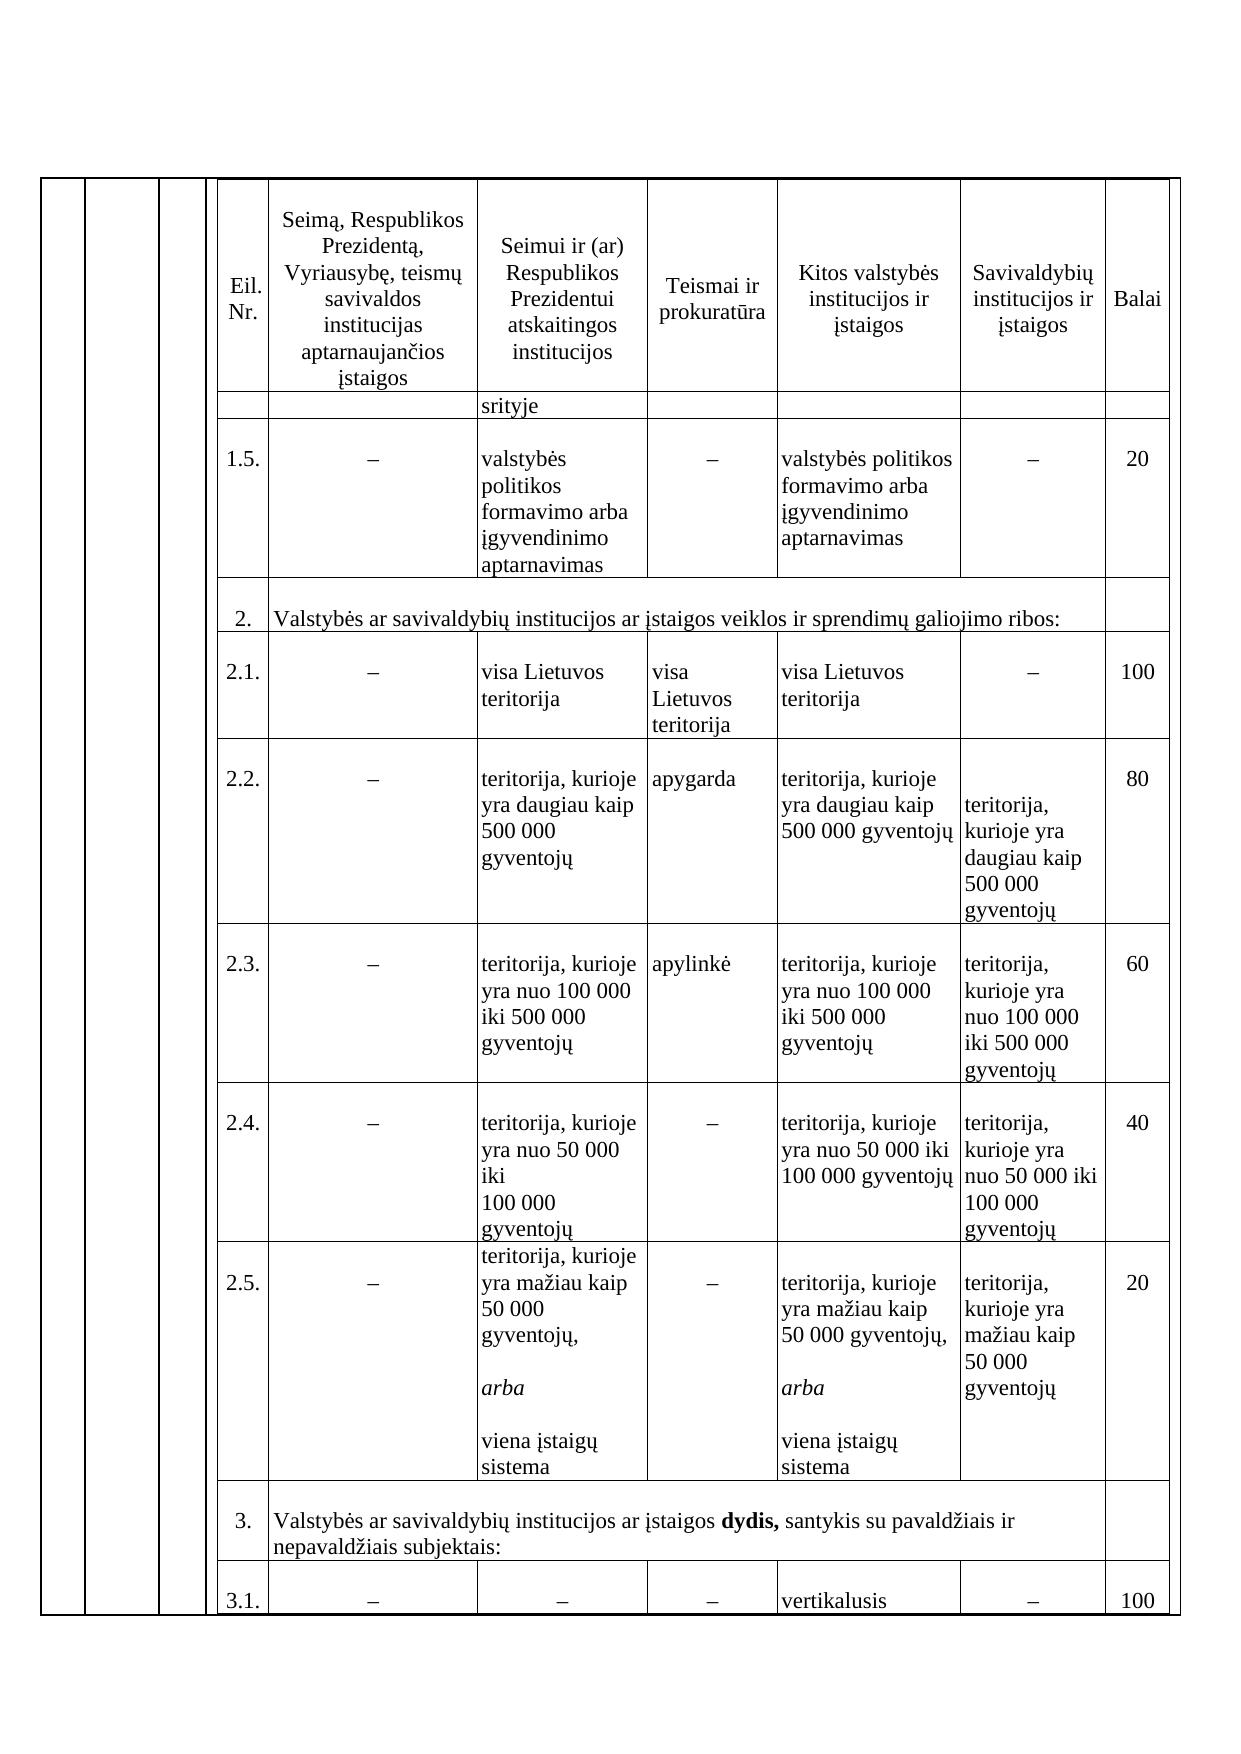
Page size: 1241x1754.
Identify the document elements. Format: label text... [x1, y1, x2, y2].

table_cell [218, 392, 268, 418]
table_cell – [648, 1242, 777, 1479]
table_cell [648, 392, 777, 418]
table_header Kitos valstybės institucijos ir įstaigos [778, 180, 960, 391]
table_cell teritorija, kurioje yra mažiau kaip 50 000 gyventojų, arba viena įstaigų sistema [478, 1242, 647, 1479]
table_cell [1106, 392, 1169, 418]
table_cell – [269, 632, 477, 737]
table_cell 3.1. [218, 1561, 268, 1613]
table_cell 2. [218, 578, 268, 631]
table_cell apylinkė [648, 924, 777, 1082]
table_cell [269, 392, 477, 418]
table_cell teritorija, kurioje yra daugiau kaip 500 000 gyventojų [778, 739, 960, 923]
table_cell visa Lietuvos teritorija [778, 632, 960, 737]
table_cell 2.1. [218, 632, 268, 737]
table_cell teritorija, kurioje yra nuo 50 000 iki 100 000 gyventojų [478, 1083, 647, 1241]
table_cell – [269, 739, 477, 923]
table_cell visa Lietuvos teritorija [478, 632, 647, 737]
table_cell – [648, 1561, 777, 1613]
table_cell teritorija, kurioje yra nuo 100 000 iki 500 000 gyventojų [961, 924, 1105, 1082]
table_cell 2.4. [218, 1083, 268, 1241]
table_cell – [961, 632, 1105, 737]
table_cell 100 [1106, 1561, 1169, 1613]
table_cell [778, 392, 960, 418]
table_cell Valstybės ar savivaldybių institucijos ar įstaigos veiklos ir sprendimų galiojimo ribos: [269, 578, 1105, 631]
table_cell vertikalusis [778, 1561, 960, 1613]
table_cell teritorija, kurioje yra daugiau kaip 500 000 gyventojų [478, 739, 647, 923]
table_cell 2.2. [218, 739, 268, 923]
table_cell [42, 179, 84, 1614]
table_cell 20 [1106, 419, 1169, 577]
table_cell teritorija, kurioje yra nuo 100 000 iki 500 000 gyventojų [778, 924, 960, 1082]
table_cell valstybės politikos formavimo arba įgyvendinimo aptarnavimas [778, 419, 960, 577]
table_header Seimą, Respublikos Prezidentą, Vyriausybę, teismų savivaldos institucijas aptarnaujančios įstaigos [269, 180, 477, 391]
table_cell 2.5. [218, 1242, 268, 1479]
table_cell teritorija, kurioje yra nuo 50 000 iki 100 000 gyventojų [961, 1083, 1105, 1241]
table_cell 20 [1106, 1242, 1169, 1479]
table_header Eil. Nr. [218, 180, 268, 391]
table_cell [1106, 1481, 1169, 1559]
table_cell 100 [1106, 632, 1169, 737]
table_cell – [269, 1083, 477, 1241]
table_cell – [648, 1083, 777, 1241]
table_cell teritorija, kurioje yra daugiau kaip 500 000 gyventojų [961, 739, 1105, 923]
table_cell 3. [218, 1481, 268, 1559]
table_cell 60 [1106, 924, 1169, 1082]
table_cell – [648, 419, 777, 577]
table_cell [86, 179, 158, 1614]
table_cell – [269, 1242, 477, 1479]
table_cell srityje [478, 392, 647, 418]
table_cell Valstybės ar savivaldybių institucijos ar įstaigos dydis, santykis su pavaldžiais ir nepavaldžiais subjektais: [269, 1481, 1105, 1559]
table_cell valstybės politikos formavimo arba įgyvendinimo aptarnavimas [478, 419, 647, 577]
table_cell [961, 392, 1105, 418]
table_cell – [269, 419, 477, 577]
table_cell [160, 179, 205, 1614]
table_cell teritorija, kurioje yra nuo 100 000 iki 500 000 gyventojų [478, 924, 647, 1082]
table_header Teismai ir prokuratūra [648, 180, 777, 391]
table_cell teritorija, kurioje yra nuo 50 000 iki 100 000 gyventojų [778, 1083, 960, 1241]
table_cell 1.5. [218, 419, 268, 577]
table_cell – [961, 419, 1105, 577]
table_header Balai [1106, 180, 1169, 391]
table_header Seimui ir (ar) Respublikos Prezidentui atskaitingos institucijos [478, 180, 647, 391]
table_cell 40 [1106, 1083, 1169, 1241]
table_cell 80 [1106, 739, 1169, 923]
table_cell – [269, 1561, 477, 1613]
table_header Savivaldybių institucijos ir įstaigos [961, 180, 1105, 391]
table_cell – [269, 924, 477, 1082]
table_cell [1106, 578, 1169, 631]
table_cell – [478, 1561, 647, 1613]
table_cell apygarda [648, 739, 777, 923]
table_cell visa Lietuvos teritorija [648, 632, 777, 737]
table_cell teritorija, kurioje yra mažiau kaip 50 000 gyventojų, arba viena įstaigų sistema [778, 1242, 960, 1479]
table_cell 2.3. [218, 924, 268, 1082]
table_cell – [961, 1561, 1105, 1613]
table_cell teritorija, kurioje yra mažiau kaip 50 000 gyventojų [961, 1242, 1105, 1479]
